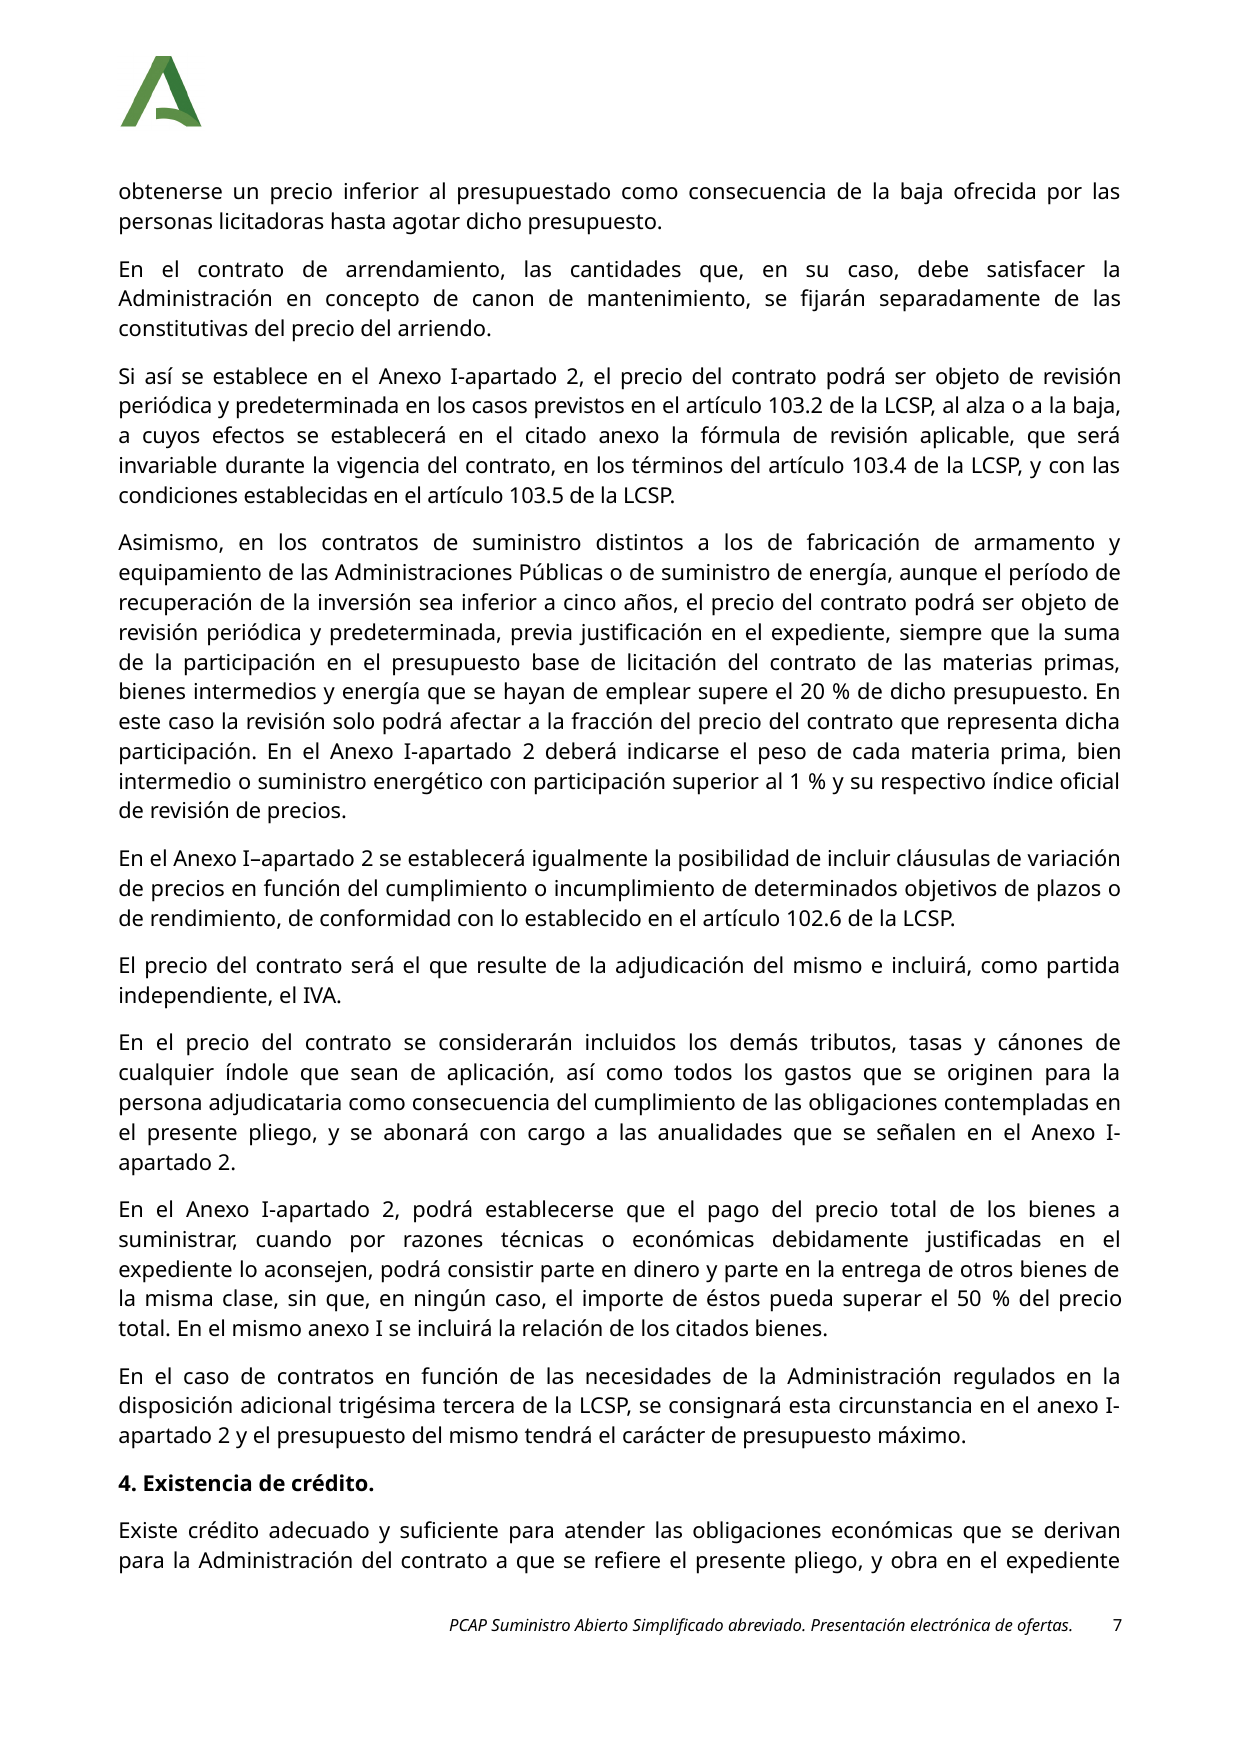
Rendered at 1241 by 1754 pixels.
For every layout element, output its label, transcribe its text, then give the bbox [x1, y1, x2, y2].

text Existe crédito adecuado y suficiente para atender las obligaciones económicas que se derivan para la Administración del contrato a que se refiere el presente pliego, y obra en el expediente [118, 1515, 1122, 1575]
picture [116, 52, 205, 131]
subtitle 4. Existencia de crédito. [118, 1468, 1122, 1498]
text El precio del contrato será el que resulte de la adjudicación del mismo e incluirá, como partida independiente, el IVA. [118, 950, 1122, 1010]
text Si así se establece en el Anexo I-apartado 2, el precio del contrato podrá ser objeto de revisión periódica y predeterminada en los casos previstos en el artículo 103.2 de la LCSP, al alza o a la baja, a cuyos efectos se establecerá en el citado anexo la fórmula de revisión aplicable, que será invariable durante la vigencia del contrato, en los términos del artículo 103.4 de la LCSP, y con las condiciones establecidas en el artículo 103.5 de la LCSP. [118, 361, 1122, 510]
text En el Anexo I–apartado 2 se establecerá igualmente la posibilidad de incluir cláusulas de variación de precios en función del cumplimiento o incumplimiento de determinados objetivos de plazos o de rendimiento, de conformidad con lo establecido en el artículo 102.6 de la LCSP. [118, 843, 1122, 932]
text Asimismo, en los contratos de suministro distintos a los de fabricación de armamento y equipamiento de las Administraciones Públicas o de suministro de energía, aunque el período de recuperación de la inversión sea inferior a cinco años, el precio del contrato podrá ser objeto de revisión periódica y predeterminada, previa justificación en el expediente, siempre que la suma de la participación en el presupuesto base de licitación del contrato de las materias primas, bienes intermedios y energía que se hayan de emplear supere el 20 % de dicho presupuesto. En este caso la revisión solo podrá afectar a la fracción del precio del contrato que representa dicha participación. En el Anexo I-apartado 2 deberá indicarse el peso de cada materia prima, bien intermedio o suministro energético con participación superior al 1 % y su respectivo índice oficial de revisión de precios. [118, 527, 1122, 825]
text En el contrato de arrendamiento, las cantidades que, en su caso, debe satisfacer la Administración en concepto de canon de mantenimiento, se fijarán separadamente de las constitutivas del precio del arriendo. [118, 254, 1122, 343]
text En el caso de contratos en función de las necesidades de la Administración regulados en la disposición adicional trigésima tercera de la LCSP, se consignará esta circunstancia en el anexo I-apartado 2 y el presupuesto del mismo tendrá el carácter de presupuesto máximo. [118, 1361, 1122, 1450]
text obtenerse un precio inferior al presupuestado como consecuencia de la baja ofrecida por las personas licitadoras hasta agotar dicho presupuesto. [118, 176, 1122, 236]
text En el Anexo I-apartado 2, podrá establecerse que el pago del precio total de los bienes a suministrar, cuando por razones técnicas o económicas debidamente justificadas en el expediente lo aconsejen, podrá consistir parte en dinero y parte en la entrega de otros bienes de la misma clase, sin que, en ningún caso, el importe de éstos pueda superar el 50 % del precio total. En el mismo anexo I se incluirá la relación de los citados bienes. [118, 1194, 1122, 1343]
text En el precio del contrato se considerarán incluidos los demás tributos, tasas y cánones de cualquier índole que sean de aplicación, así como todos los gastos que se originen para la persona adjudicataria como consecuencia del cumplimiento de las obligaciones contempladas en el presente pliego, y se abonará con cargo a las anualidades que se señalen en el Anexo I-apartado 2. [118, 1027, 1122, 1176]
